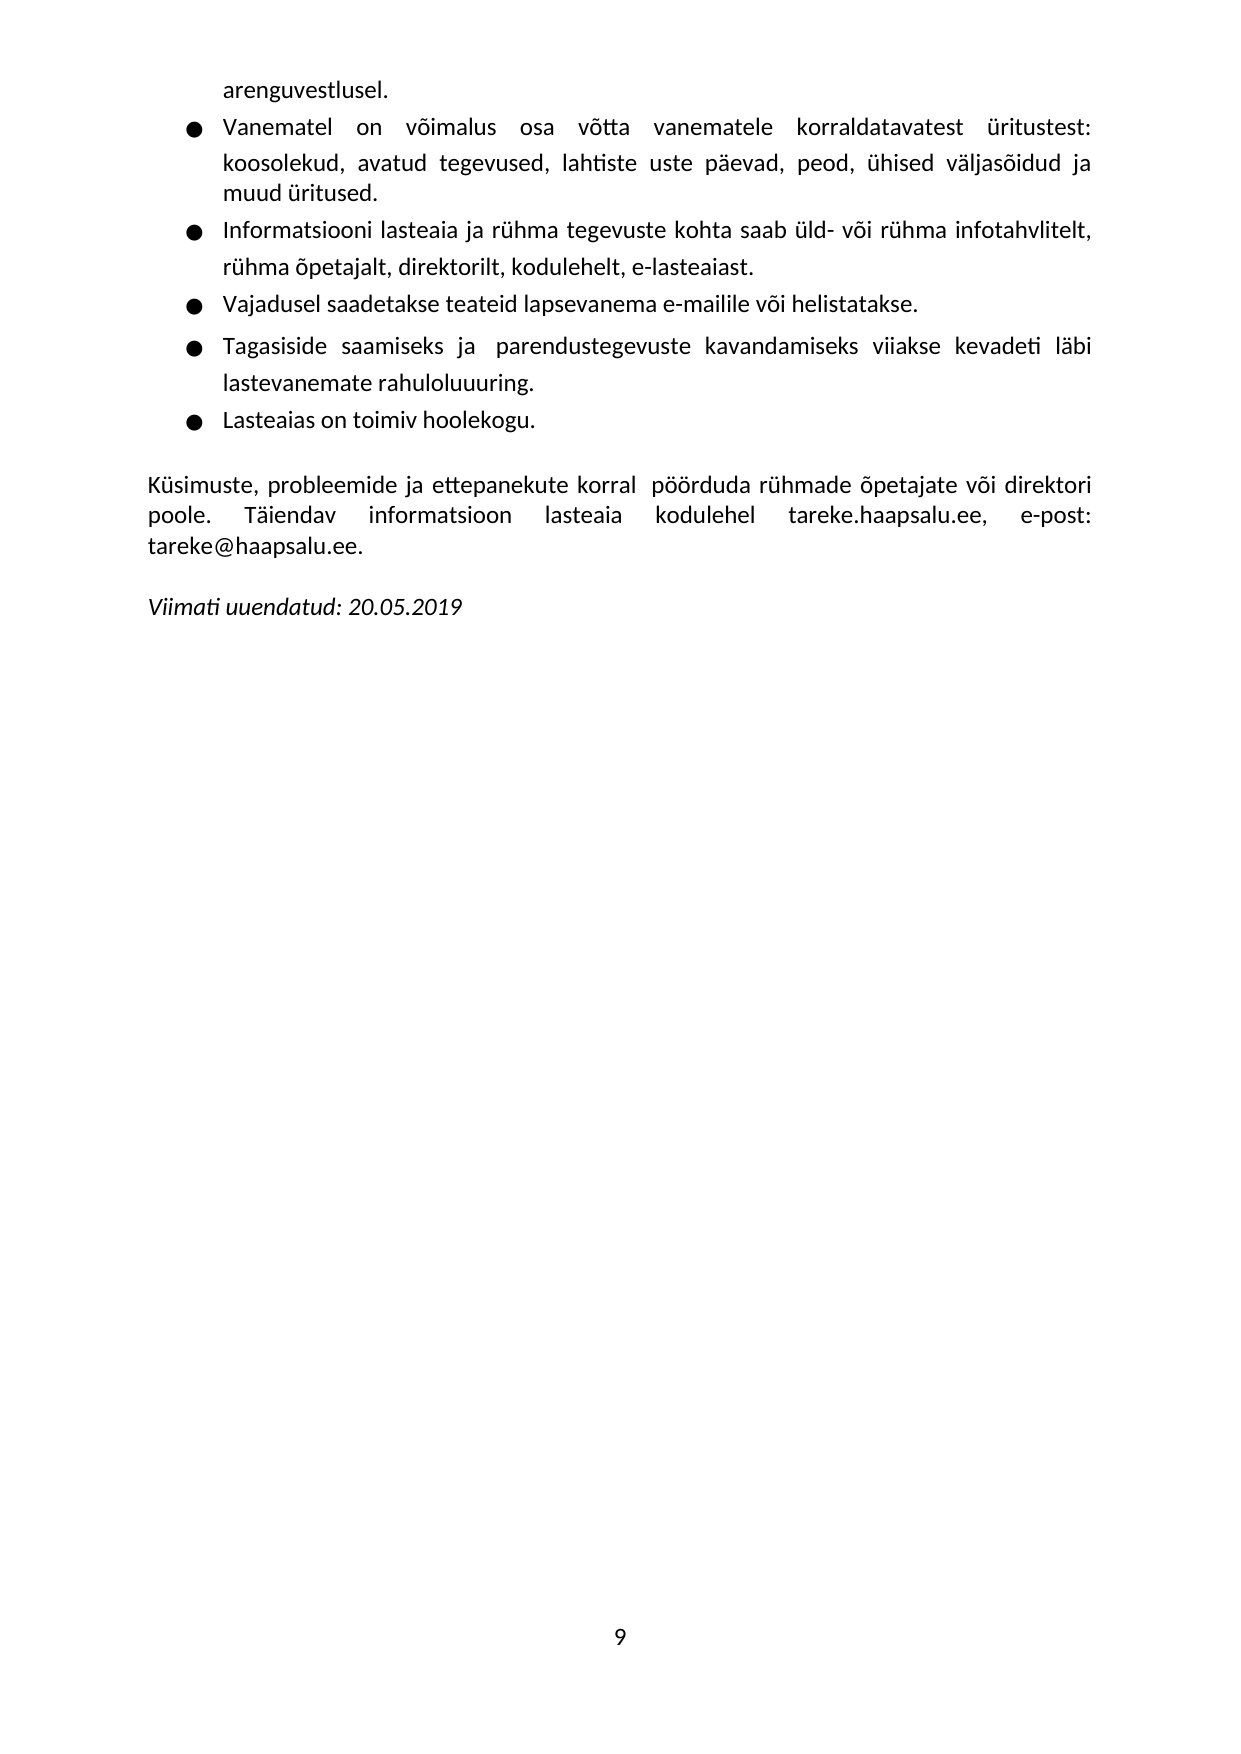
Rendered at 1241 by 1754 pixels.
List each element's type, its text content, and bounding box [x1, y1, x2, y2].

list arenguvestlusel. [185, 74, 1093, 104]
text Viimati uuendatud: 20.05.2019 [148, 591, 1093, 622]
list Informatsiooni lasteaia ja rühma tegevuste kohta saab üld- või rühma infotahvlitelt, rühma õpetajalt, direktorilt, kodulehelt, e-lasteaiast. [185, 208, 1093, 281]
list Tagasiside saamiseks ja parendustegevuste kavandamiseks viiakse kevadeti läbi lastevanemate rahuloluuuring. [185, 324, 1093, 397]
text Küsimuste, probleemide ja ettepanekute korral pöörduda rühmade õpetajate või direktori poole. Täiendav informatsioon lasteaia kodulehel tareke.haapsalu.ee, e-post: tareke@haapsalu.ee. [148, 469, 1093, 561]
list Vanematel on võimalus osa võtta vanematele korraldatavatest üritustest: koosolekud, avatud tegevused, lahtiste uste päevad, peod, ühised väljasõidud ja muud üritused. [185, 104, 1093, 208]
list Lasteaias on toimiv hoolekogu. [185, 397, 1093, 440]
list Vajadusel saadetakse teateid lapsevanema e-mailile või helistatakse. [185, 281, 1093, 324]
